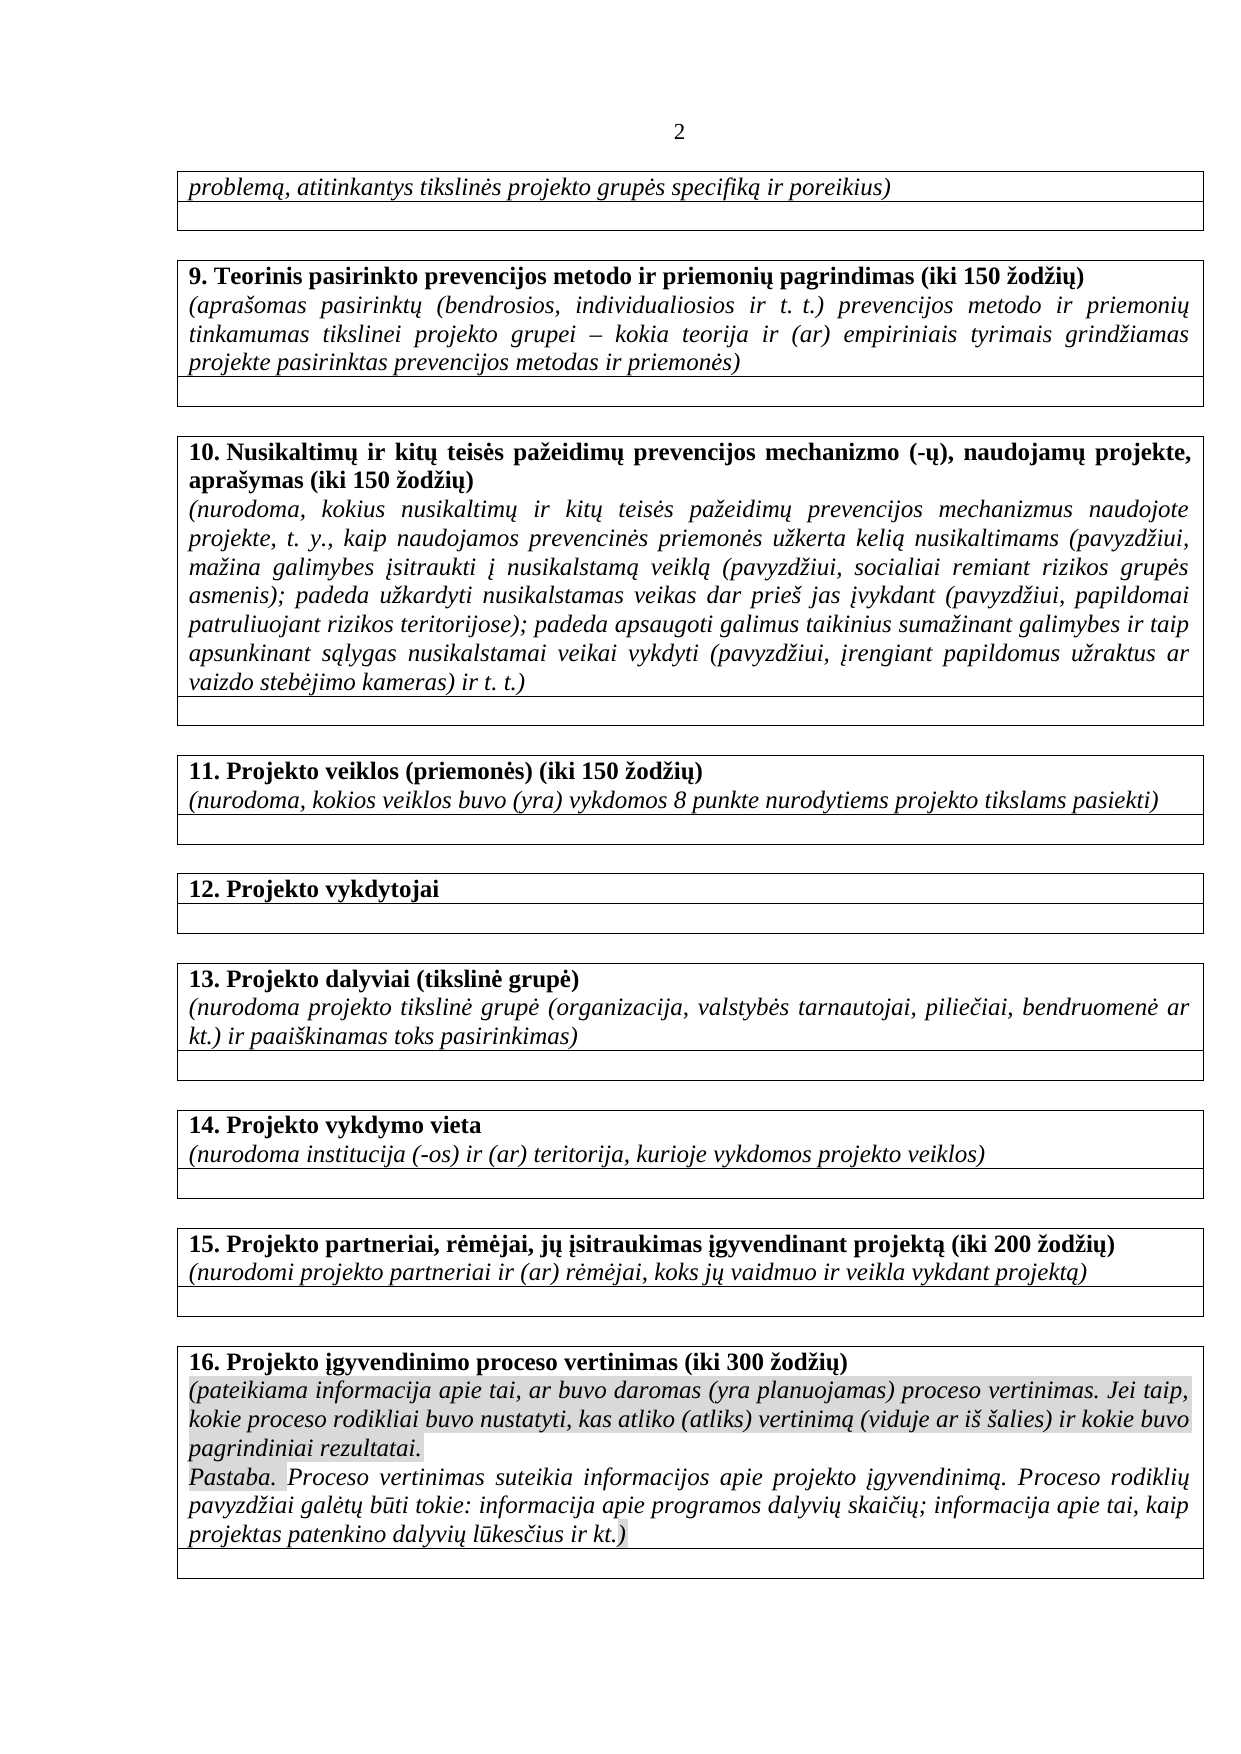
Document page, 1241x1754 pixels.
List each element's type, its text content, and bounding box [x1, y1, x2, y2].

table_header 12. Projekto vykdytojai [178, 874, 1203, 903]
table_header 10. Nusikaltimų ir kitų teisės pažeidimų prevencijos mechanizmo (-ų), naudojamų projekte, aprašymas (iki 150 žodžių) (nurodoma, kokius nusikaltimų ir kitų teisės pažeidimų prevencijos mechanizmus naudojote projekte, t. y., kaip naudojamos prevencinės priemonės užkerta kelią nusikaltimams (pavyzdžiui, mažina galimybes įsitraukti į nusikalstamą veiklą (pavyzdžiui, socialiai remiant rizikos grupės asmenis); padeda užkardyti nusikalstamas veikas dar prieš jas įvykdant (pavyzdžiui, papildomai patruliuojant rizikos teritorijose); padeda apsaugoti galimus taikinius sumažinant galimybes ir taip apsunkinant sąlygas nusikalstamai veikai vykdyti (pavyzdžiui, įrengiant papildomus užraktus ar vaizdo stebėjimo kameras) ir t. t.) [178, 437, 1203, 696]
table_cell [178, 1287, 1203, 1316]
table_header 16. Projekto įgyvendinimo proceso vertinimas (iki 300 žodžių) (pateikiama informacija apie tai, ar buvo daromas (yra planuojamas) proceso vertinimas. Jei taip, kokie proceso rodikliai buvo nustatyti, kas atliko (atliks) vertinimą (viduje ar iš šalies) ir kokie buvo pagrindiniai rezultatai. Pastaba. Proceso vertinimas suteikia informacijos apie projekto įgyvendinimą. Proceso rodiklių pavyzdžiai galėtų būti tokie: informacija apie programos dalyvių skaičių; informacija apie tai, kaip projektas patenkino dalyvių lūkesčius ir kt.) [178, 1347, 1203, 1548]
table_header 9. Teorinis pasirinkto prevencijos metodo ir priemonių pagrindimas (iki 150 žodžių) (aprašomas pasirinktų (bendrosios, individualiosios ir t. t.) prevencijos metodo ir priemonių tinkamumas tikslinei projekto grupei – kokia teorija ir (ar) empiriniais tyrimais grindžiamas projekte pasirinktas prevencijos metodas ir priemonės) [178, 261, 1203, 376]
table_cell [178, 202, 1203, 230]
table_header 15. Projekto partneriai, rėmėjai, jų įsitraukimas įgyvendinant projektą (iki 200 žodžių) (nurodomi projekto partneriai ir (ar) rėmėjai, koks jų vaidmuo ir veikla vykdant projektą) [178, 1229, 1203, 1286]
table_cell [178, 377, 1203, 406]
table_cell [178, 1051, 1203, 1080]
table_cell [178, 697, 1203, 725]
table_cell [178, 1549, 1203, 1578]
table_header problemą, atitinkantys tikslinės projekto grupės specifiką ir poreikius) [178, 172, 1203, 201]
table_header 13. Projekto dalyviai (tikslinė grupė) (nurodoma projekto tikslinė grupė (organizacija, valstybės tarnautojai, piliečiai, bendruomenė ar kt.) ir paaiškinamas toks pasirinkimas) [178, 964, 1203, 1050]
table_header 11. Projekto veiklos (priemonės) (iki 150 žodžių) (nurodoma, kokios veiklos buvo (yra) vykdomos 8 punkte nurodytiems projekto tikslams pasiekti) [178, 756, 1203, 814]
table_header 14. Projekto vykdymo vieta (nurodoma institucija (-os) ir (ar) teritorija, kurioje vykdomos projekto veiklos) [178, 1111, 1203, 1168]
table_cell [178, 1169, 1203, 1198]
table_cell [178, 904, 1203, 933]
table_cell [178, 815, 1203, 843]
